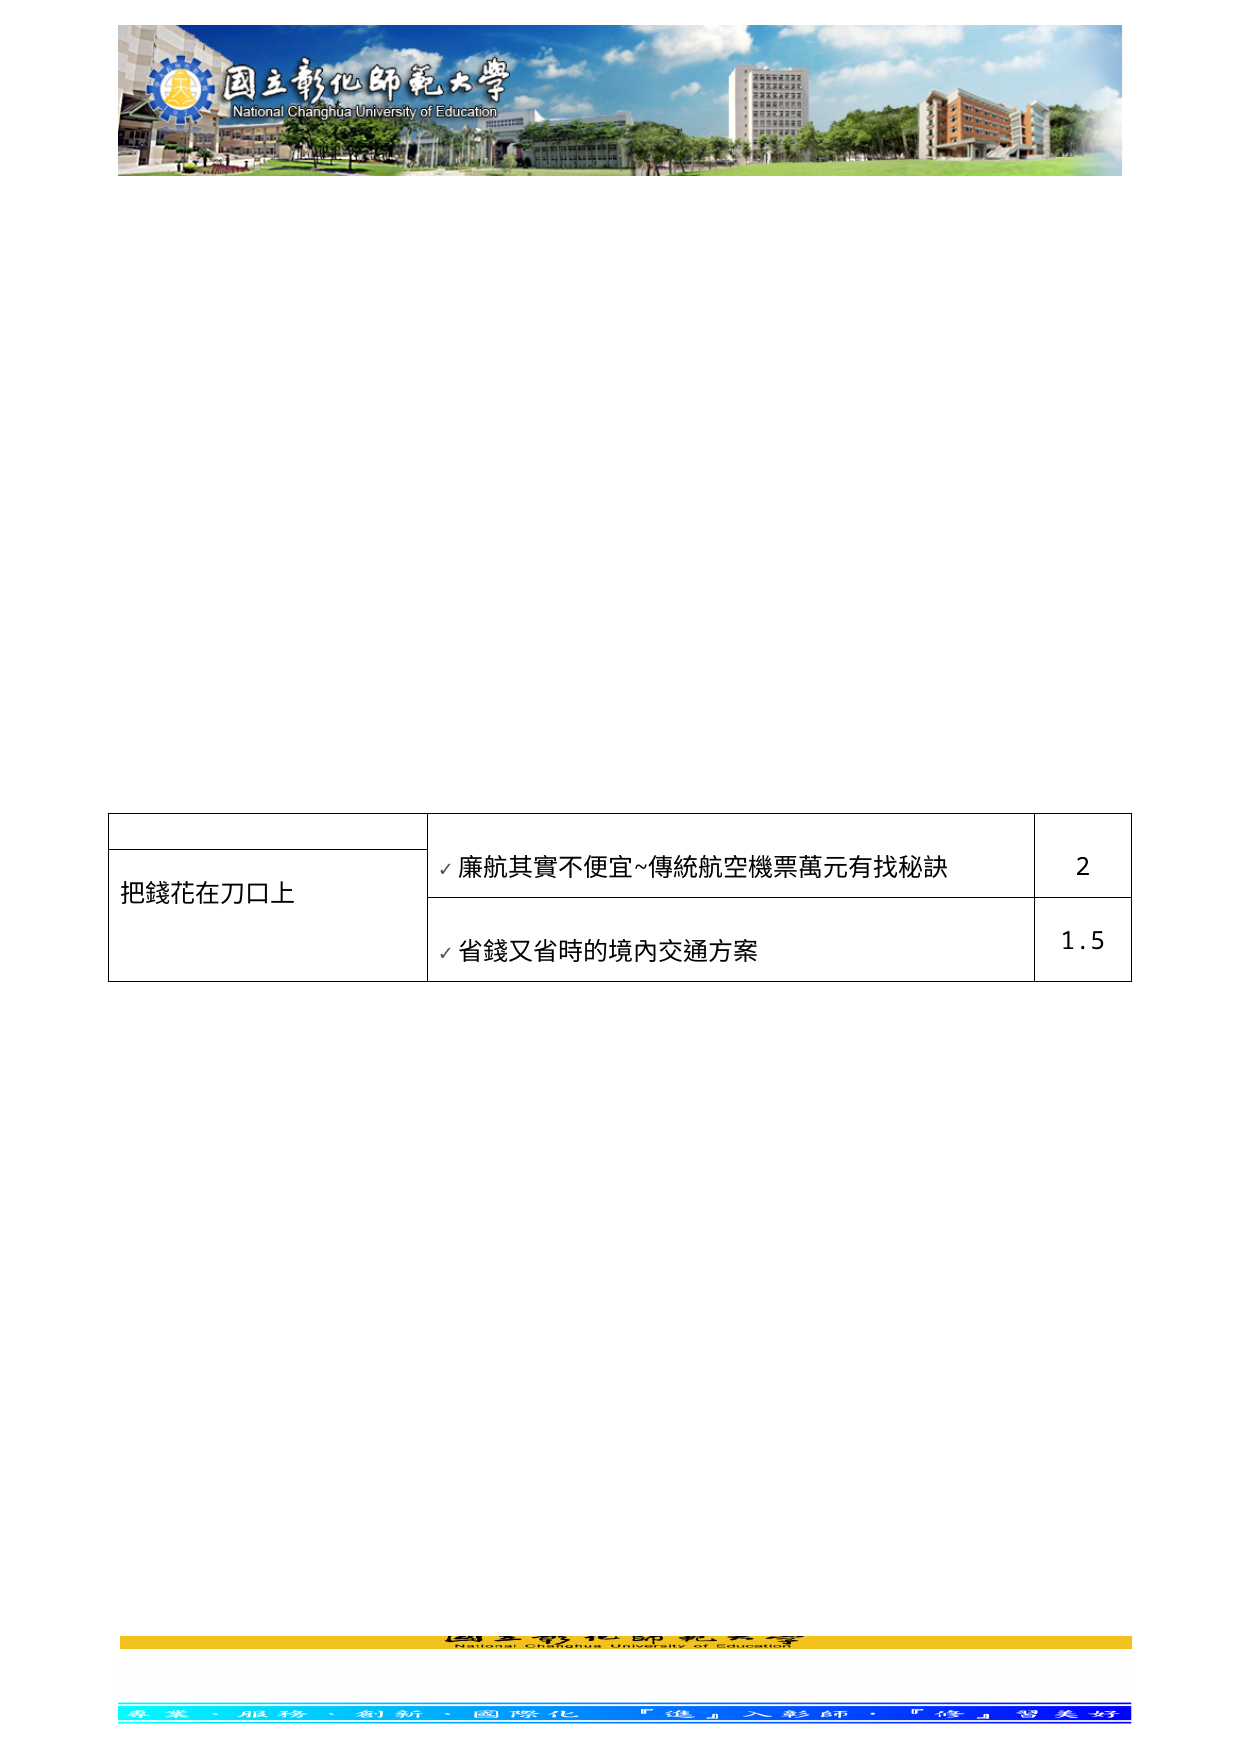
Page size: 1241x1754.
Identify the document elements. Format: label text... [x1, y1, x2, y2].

table_cell 1.5 [1035, 898, 1131, 981]
table_cell 2 [1035, 814, 1131, 897]
table_cell [109, 814, 427, 849]
table_cell ✓ 廉航其實不便宜~傳統航空機票萬元有找秘訣 [428, 814, 1034, 897]
table_cell ✓ 省錢又省時的境內交通方案 [428, 898, 1034, 981]
table_cell 把錢花在刀口上 [109, 850, 427, 981]
